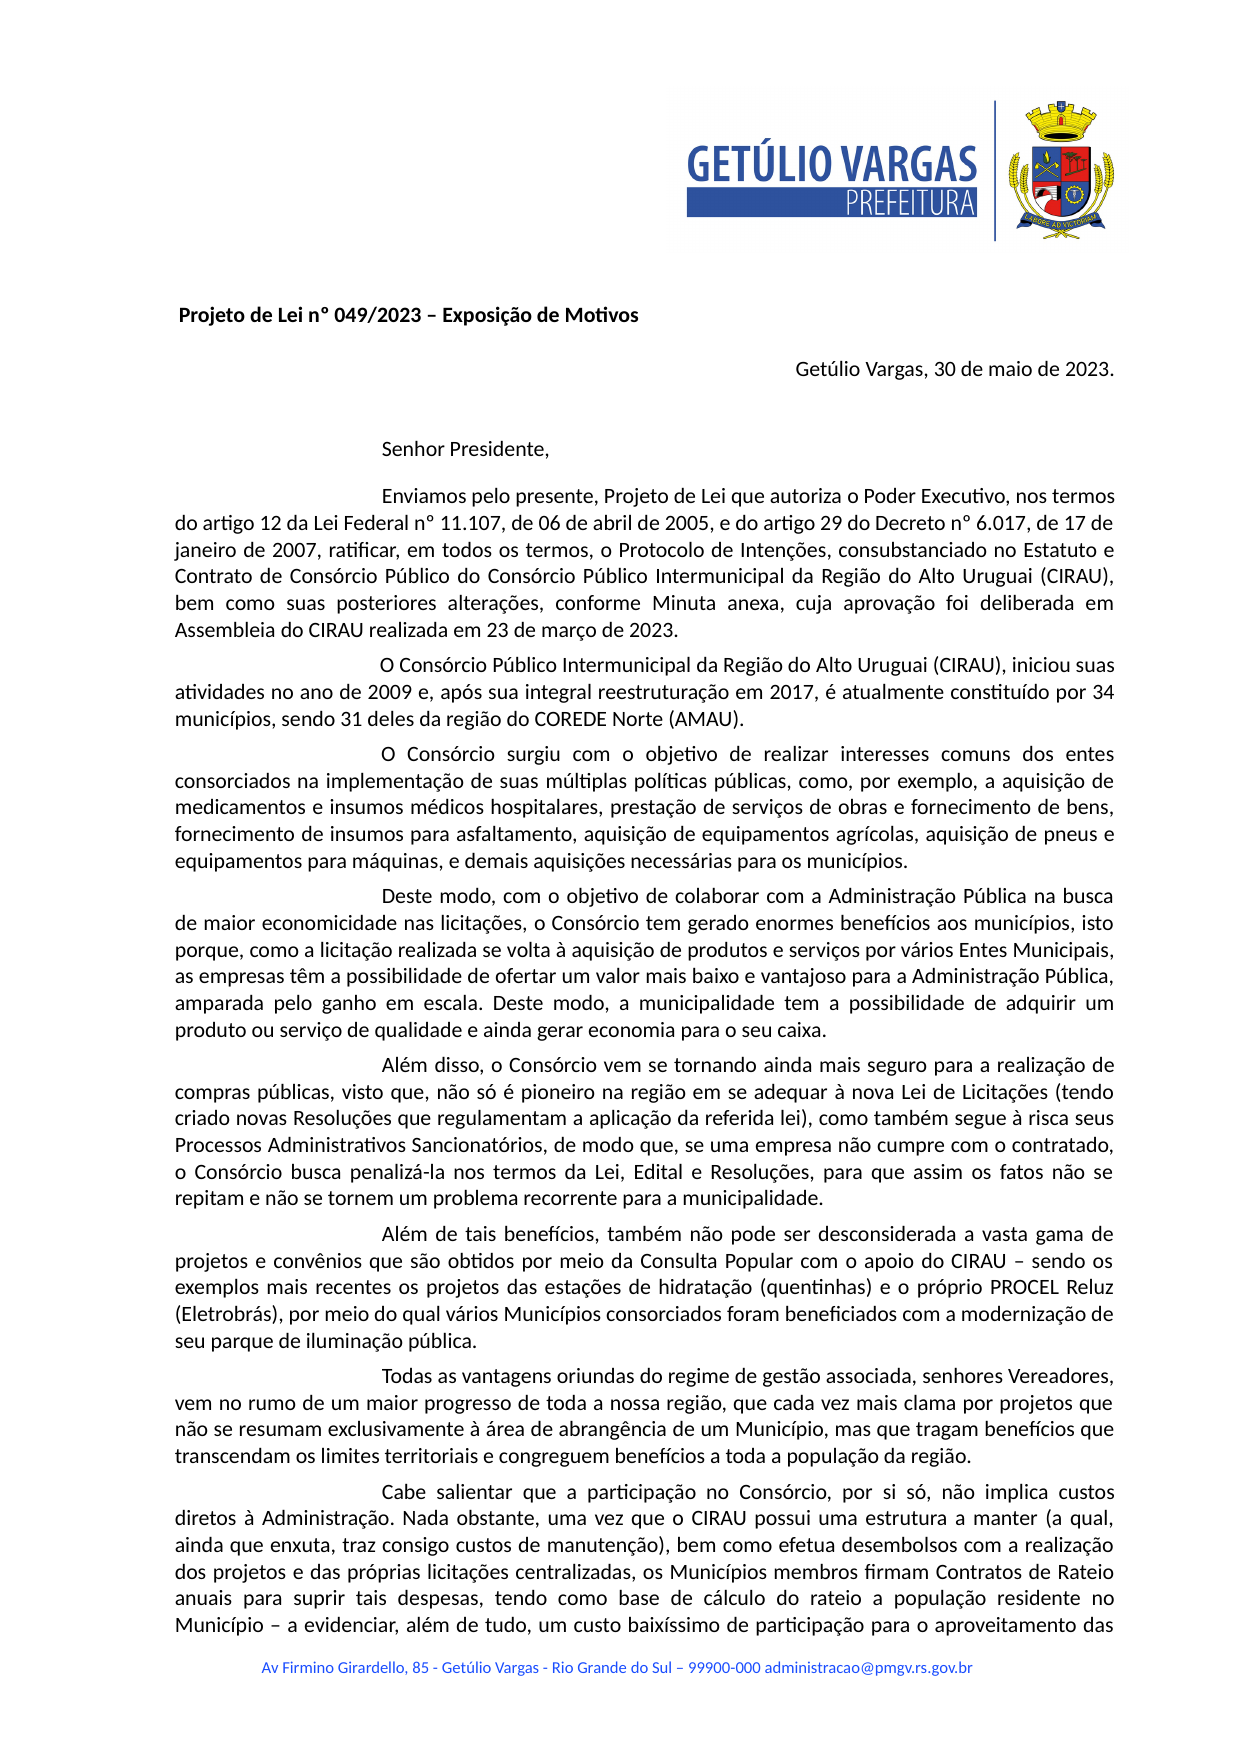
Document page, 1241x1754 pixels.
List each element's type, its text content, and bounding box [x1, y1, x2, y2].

text O Consórcio surgiu com o objetivo de realizar interesses comuns dos entes consorciados na implementação de suas múltiplas políticas públicas, como, por exemplo, a aquisição de medicamentos e insumos médicos hospitalares, prestação de serviços de obras e fornecimento de bens, fornecimento de insumos para asfaltamento, aquisição de equipamentos agrícolas, aquisição de pneus e equipamentos para máquinas, e demais aquisições necessárias para os municípios. [174, 740, 1115, 873]
text Todas as vantagens oriundas do regime de gestão associada, senhores Vereadores, vem no rumo de um maior progresso de toda a nossa região, que cada vez mais clama por projetos que não se resumam exclusivamente à área de abrangência de um Município, mas que tragam benefícios que transcendam os limites territoriais e congreguem benefícios a toda a população da região. [174, 1362, 1115, 1469]
text Getúlio Vargas, 30 de maio de 2023. [238, 355, 1115, 382]
text Enviamos pelo presente, Projeto de Lei que autoriza o Poder Executivo, nos termos do artigo 12 da Lei Federal nº 11.107, de 06 de abril de 2005, e do artigo 29 do Decreto nº 6.017, de 17 de janeiro de 2007, ratificar, em todos os termos, o Protocolo de Intenções, consubstanciado no Estatuto e Contrato de Consórcio Público do Consórcio Público Intermunicipal da Região do Alto Uruguai (CIRAU), bem como suas posteriores alterações, conforme Minuta anexa, cuja aprovação foi deliberada em Assembleia do CIRAU realizada em 23 de março de 2023. [174, 482, 1115, 642]
text Deste modo, com o objetivo de colaborar com a Administração Pública na busca de maior economicidade nas licitações, o Consórcio tem gerado enormes benefícios aos municípios, isto porque, como a licitação realizada se volta à aquisição de produtos e serviços por vários Entes Municipais, as empresas têm a possibilidade de ofertar um valor mais baixo e vantajoso para a Administração Pública, amparada pelo ganho em escala. Deste modo, a municipalidade tem a possibilidade de adquirir um produto ou serviço de qualidade e ainda gerar economia para o seu caixa. [174, 882, 1115, 1042]
text O Consórcio Público Intermunicipal da Região do Alto Uruguai (CIRAU), iniciou suas atividades no ano de 2009 e, após sua integral reestruturação em 2017, é atualmente constituído por 34 municípios, sendo 31 deles da região do COREDE Norte (AMAU). [174, 651, 1115, 731]
text Projeto de Lei nº 049/2023 – Exposição de Motivos [178, 302, 1115, 328]
text Senhor Presidente, [178, 435, 1115, 462]
text Cabe salientar que a participação no Consórcio, por si só, não implica custos diretos à Administração. Nada obstante, uma vez que o CIRAU possui uma estrutura a manter (a qual, ainda que enxuta, traz consigo custos de manutenção), bem como efetua desembolsos com a realização dos projetos e das próprias licitações centralizadas, os Municípios membros firmam Contratos de Rateio anuais para suprir tais despesas, tendo como base de cálculo do rateio a população residente no Município – a evidenciar, além de tudo, um custo baixíssimo de participação para o aproveitamento das [174, 1478, 1115, 1638]
text Além de tais benefícios, também não pode ser desconsiderada a vasta gama de projetos e convênios que são obtidos por meio da Consulta Popular com o apoio do CIRAU – sendo os exemplos mais recentes os projetos das estações de hidratação (quentinhas) e o próprio PROCEL Reluz (Eletrobrás), por meio do qual vários Municípios consorciados foram beneficiados com a modernização de seu parque de iluminação pública. [174, 1220, 1115, 1353]
text Além disso, o Consórcio vem se tornando ainda mais seguro para a realização de compras públicas, visto que, não só é pioneiro na região em se adequar à nova Lei de Licitações (tendo criado novas Resoluções que regulamentam a aplicação da referida lei), como também segue à risca seus Processos Administrativos Sancionatórios, de modo que, se uma empresa não cumpre com o contratado, o Consórcio busca penalizá-la nos termos da Lei, Edital e Resoluções, para que assim os fatos não se repitam e não se tornem um problema recorrente para a municipalidade. [174, 1051, 1115, 1211]
